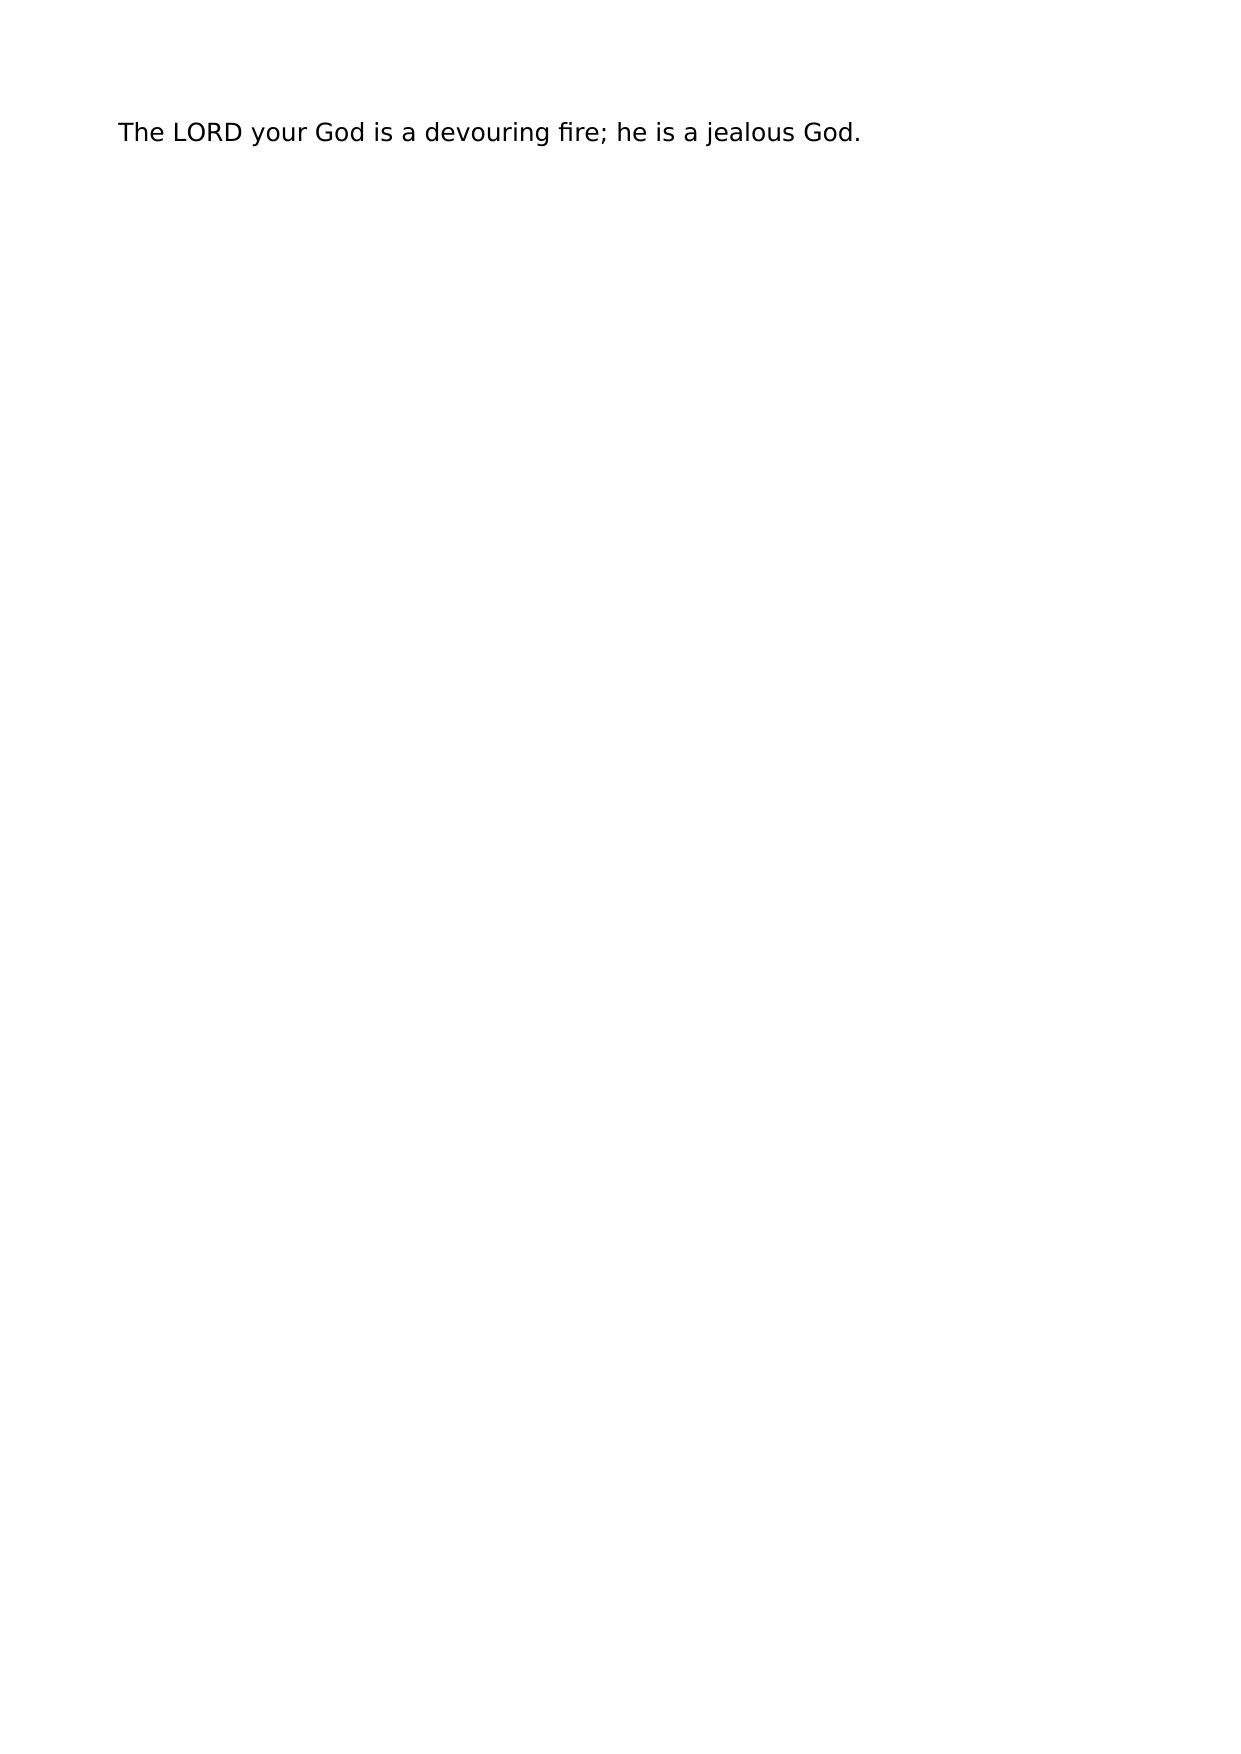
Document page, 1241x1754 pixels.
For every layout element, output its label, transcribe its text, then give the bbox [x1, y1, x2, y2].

text The LORD your God is a devouring fire; he is a jealous God. [118, 118, 1122, 147]
